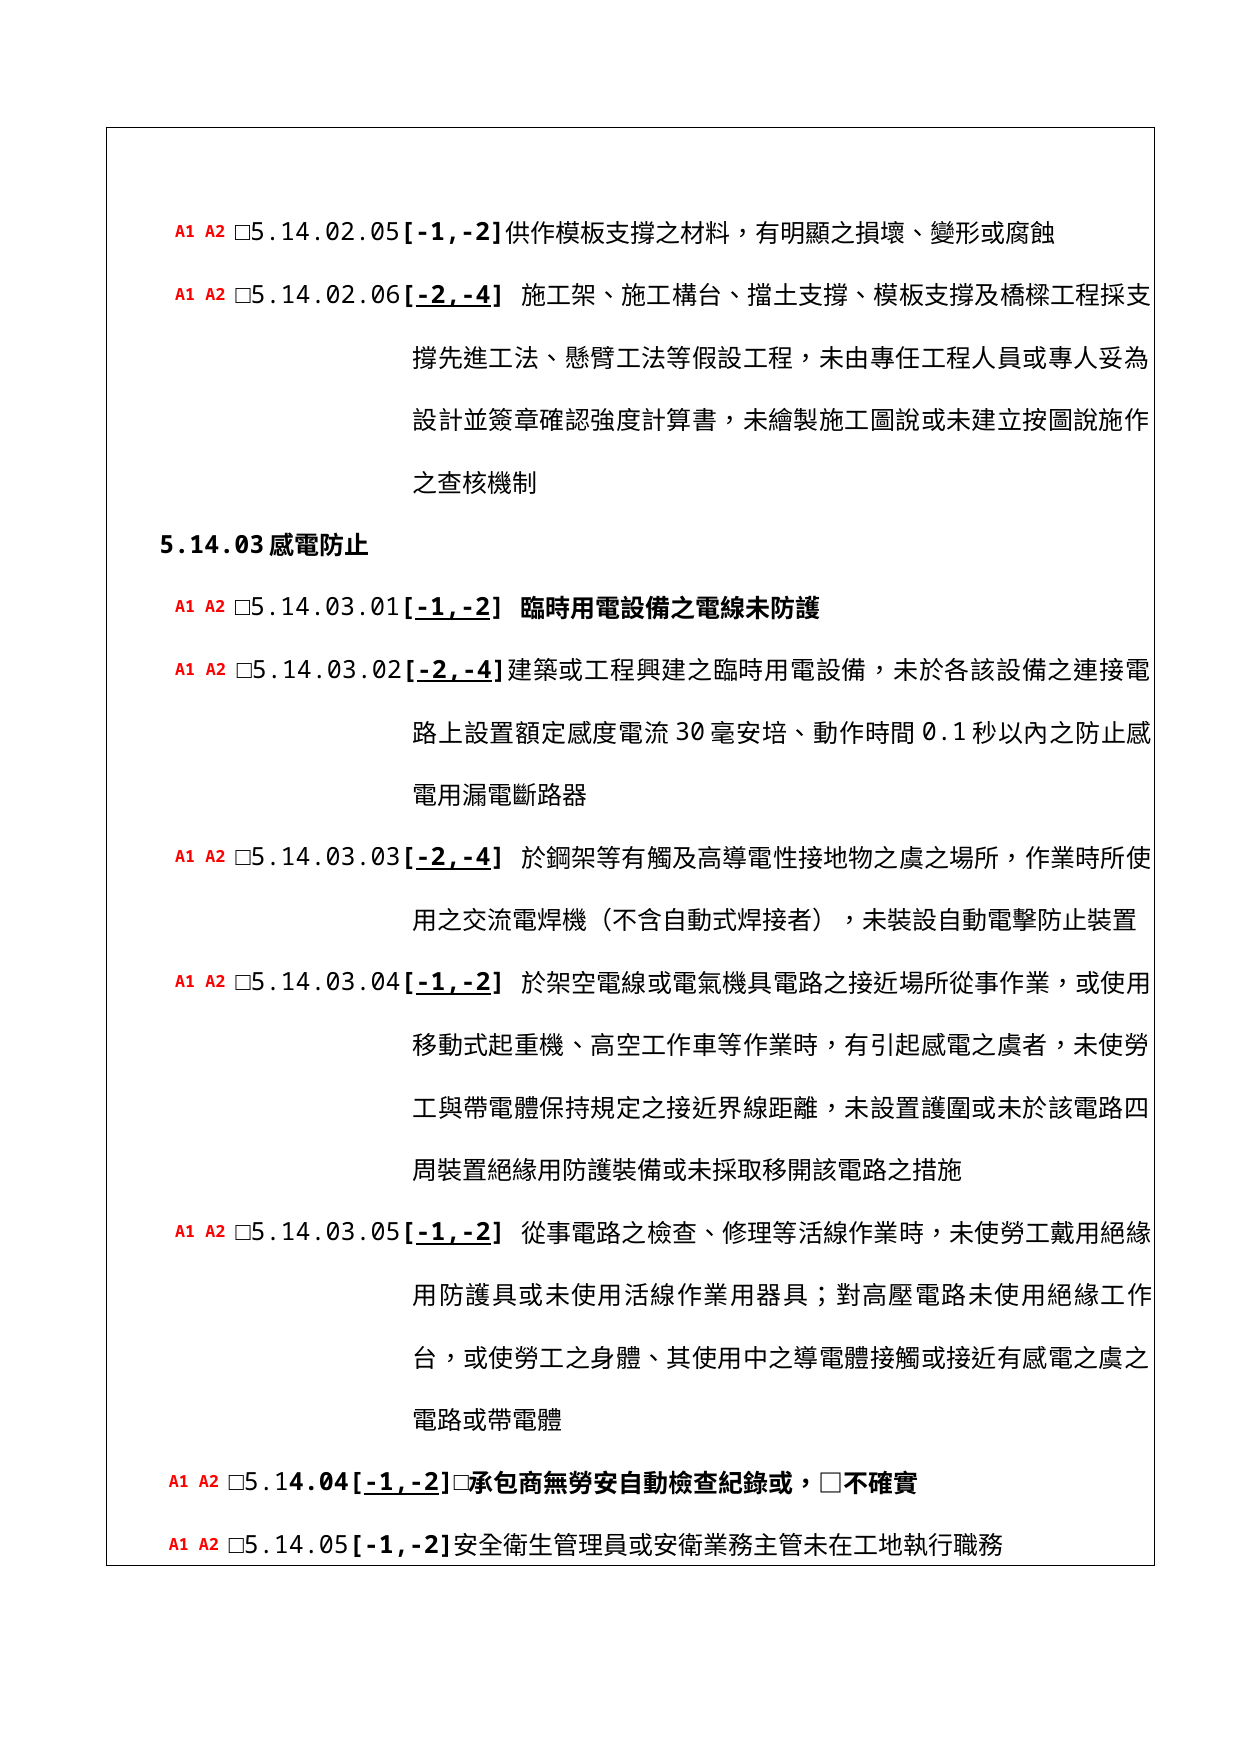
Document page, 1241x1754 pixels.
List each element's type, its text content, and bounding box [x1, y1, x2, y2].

table_cell A1 A2 □5.14.02.05[-1,-2]供作模板支撐之材料，有明顯之損壞、變形或腐蝕 A1 A2 □5.14.02.06[-2,-4] 施工架、施工構台、擋土支撐、模板支撐及橋樑工程採支撐先進工法、懸臂工法等假設工程，未由專任工程人員或專人妥為設計並簽章確認強度計算書，未繪製施工圖說或未建立按圖說施作之查核機制 5.14.03感電防止 A1 A2 □5.14.03.01[-1,-2] 臨時用電設備之電線未防護 A1 A2 □5.14.03.02[-2,-4]建築或工程興建之臨時用電設備，未於各該設備之連接電路上設置額定感度電流30毫安培、動作時間0.1秒以內之防止感電用漏電斷路器 A1 A2 □5.14.03.03[-2,-4] 於鋼架等有觸及高導電性接地物之虞之場所，作業時所使用之交流電焊機（不含自動式焊接者），未裝設自動電擊防止裝置 A1 A2 □5.14.03.04[-1,-2] 於架空電線或電氣機具電路之接近場所從事作業，或使用移動式起重機、高空工作車等作業時，有引起感電之虞者，未使勞工與帶電體保持規定之接近界線距離，未設置護圍或未於該電路四周裝置絕緣用防護裝備或未採取移開該電路之措施 A1 A2 □5.14.03.05[-1,-2] 從事電路之檢查、修理等活線作業時，未使勞工戴用絕緣用防護具或未使用活線作業用器具；對高壓電路未使用絕緣工作台，或使勞工之身體、其使用中之導電體接觸或接近有感電之虞之電路或帶電體 A1 A2 □5.14.04[-1,-2]□承包商無勞安自動檢查紀錄或，□不確實 A1 A2 □5.14.05[-1,-2]安全衛生管理員或安衛業務主管未在工地執行職務 [107, 128, 1154, 1564]
